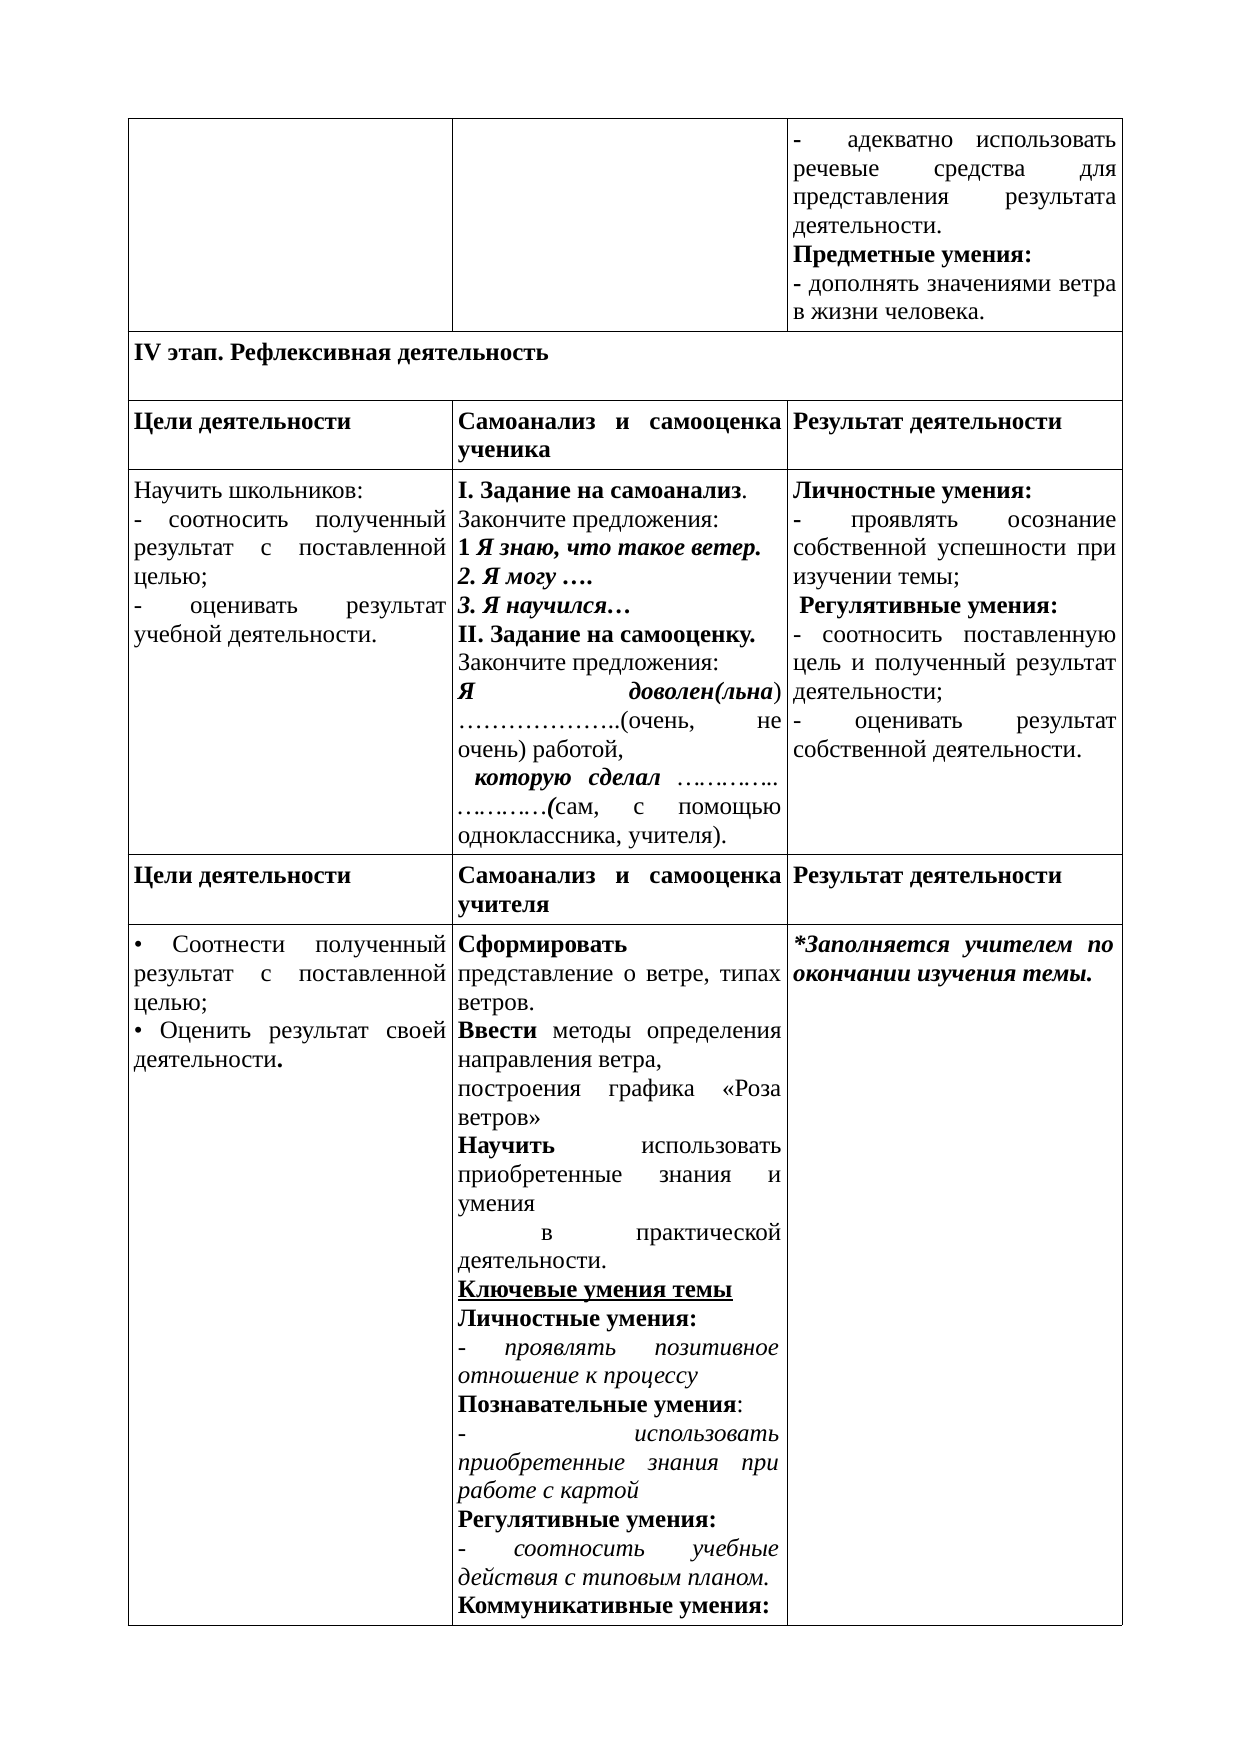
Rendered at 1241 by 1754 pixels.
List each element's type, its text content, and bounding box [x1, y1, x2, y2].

table_cell Результат деятельности [788, 401, 1122, 469]
table_cell Цели деятельности [129, 855, 452, 923]
table_cell Самоанализ и самооценка учителя [453, 855, 787, 923]
table_cell [453, 119, 787, 331]
table_cell Результат деятельности [788, 855, 1122, 923]
table_cell Личностные умения: - проявлять осознание собственной успешности при изучении темы; Регулятивные умения: - соотносить поставленную цель и полученный результат деятельности; - оценивать результат собственной деятельности. [788, 470, 1122, 854]
table_cell Самоанализ и самооценка ученика [453, 401, 787, 469]
table_cell [129, 119, 452, 331]
table_cell IV этап. Рефлексивная деятельность [129, 332, 1122, 400]
table_cell Цели деятельности [129, 401, 452, 469]
table_cell - адекватно использовать речевые средства для представления результата деятельности. Предметные умения: - дополнять значениями ветра в жизни человека. [788, 119, 1122, 331]
table_cell Научить школьников: - соотносить полученный результат с поставленной целью; - оценивать результат учебной деятельности. [129, 470, 452, 854]
table_cell • Соотнести полученный результат с поставленной целью; • Оценить результат своей деятельности. [129, 925, 452, 1625]
table_cell I. Задание на самоанализ. Закончите предложения: 1 Я знаю, что такое ветер. 2. Я могу …. 3. Я научился… II. Задание на самооценку. Закончите предложения: Я доволен(льна) ………………..(очень, не очень) работой, которую сделал …………..…………(сам, с помощью одноклассника, учителя). [453, 470, 787, 854]
table_cell *Заполняется учителем по окончании изучения темы. [788, 925, 1122, 1625]
table_cell Сформировать представление о ветре, типах ветров. Ввести методы определения направления ветра, построения графика «Роза ветров» Научить использовать приобретенные знания и умения в практической деятельности. Ключевые умения темы Личностные умения: - проявлять позитивное отношение к процессу Познавательные умения: - использовать приобретенные знания при работе с картой Регулятивные умения: - соотносить учебные действия с типовым планом. Коммуникативные умения: [453, 925, 787, 1625]
